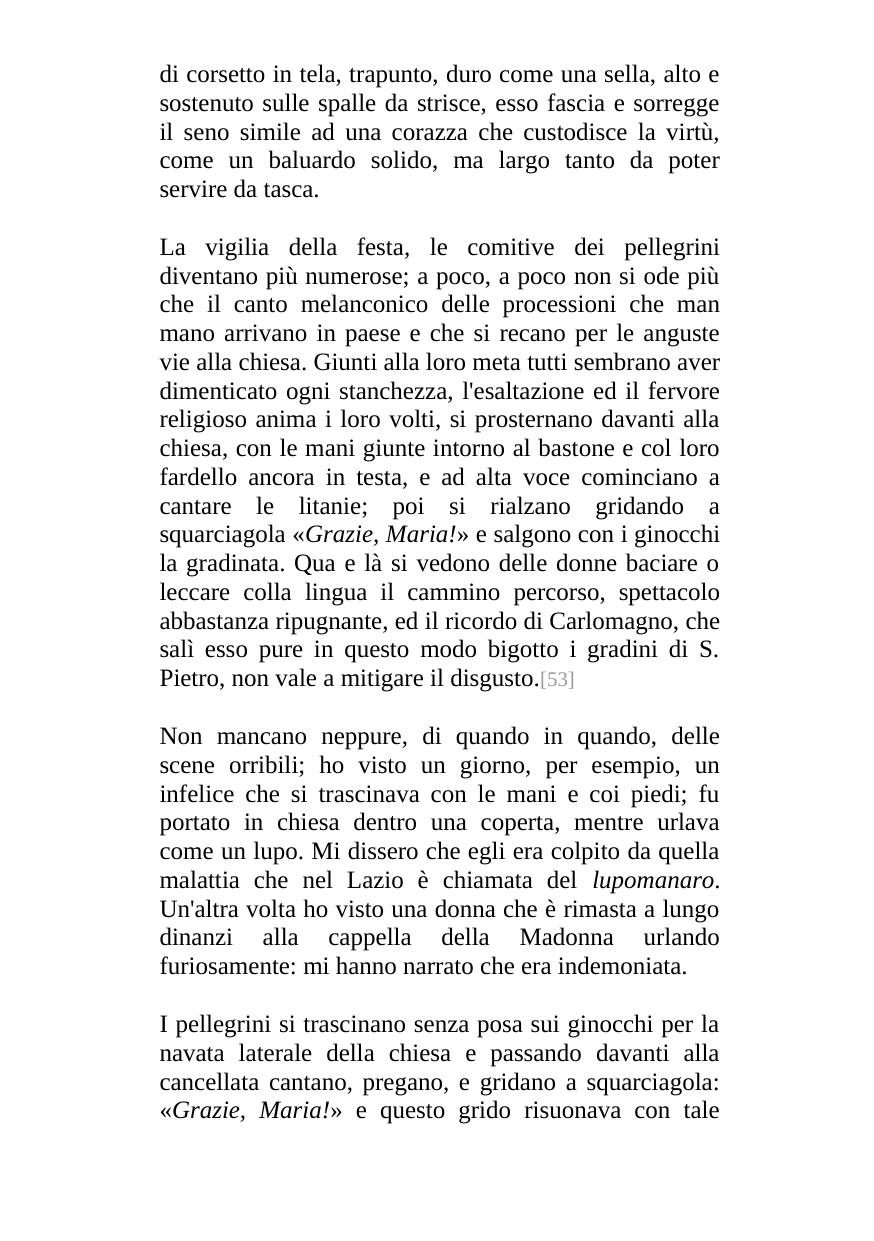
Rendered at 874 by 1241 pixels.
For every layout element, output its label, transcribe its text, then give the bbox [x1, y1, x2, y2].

text Non mancano neppure, di quando in quando, delle scene orribili; ho visto un giorno, per esempio, un infelice che si trascinava con le mani e coi piedi; fu portato in chiesa dentro una coperta, mentre urlava come un lupo. Mi dissero che egli era colpito da quella malattia che nel Lazio è chiamata del lupomanaro. Un'altra volta ho visto una donna che è rimasta a lungo dinanzi alla cappella della Madonna urlando furiosamente: mi hanno narrato che era indemoniata. [159, 721, 720, 980]
text La vigilia della festa, le comitive dei pellegrini diventano più numerose; a poco, a poco non si ode più che il canto melanconico delle processioni che man mano arrivano in paese e che si recano per le anguste vie alla chiesa. Giunti alla loro meta tutti sembrano aver dimenticato ogni stanchezza, l'esaltazione ed il fervore religioso anima i loro volti, si prosternano davanti alla chiesa, con le mani giunte intorno al bastone e col loro fardello ancora in testa, e ad alta voce cominciano a cantare le litanie; poi si rialzano gridando a squarciagola «Grazie, Maria!» e salgono con i ginocchi la gradinata. Qua e là si vedono delle donne baciare o leccare colla lingua il cammino percorso, spettacolo abbastanza ripugnante, ed il ricordo di Carlomagno, che salì esso pure in questo modo bigotto i gradini di S. Pietro, non vale a mitigare il disgusto.[53] [159, 232, 720, 692]
text I pellegrini si trascinano senza posa sui ginocchi per la navata laterale della chiesa e passando davanti alla cancellata cantano, pregano, e gridano a squarciagola: «Grazie, Maria!» e questo grido risuonava con tale [159, 1009, 720, 1124]
text di corsetto in tela, trapunto, duro come una sella, alto e sostenuto sulle spalle da strisce, esso fascia e sorregge il seno simile ad una corazza che custodisce la virtù, come un baluardo solido, ma largo tanto da poter servire da tasca. [159, 59, 720, 203]
